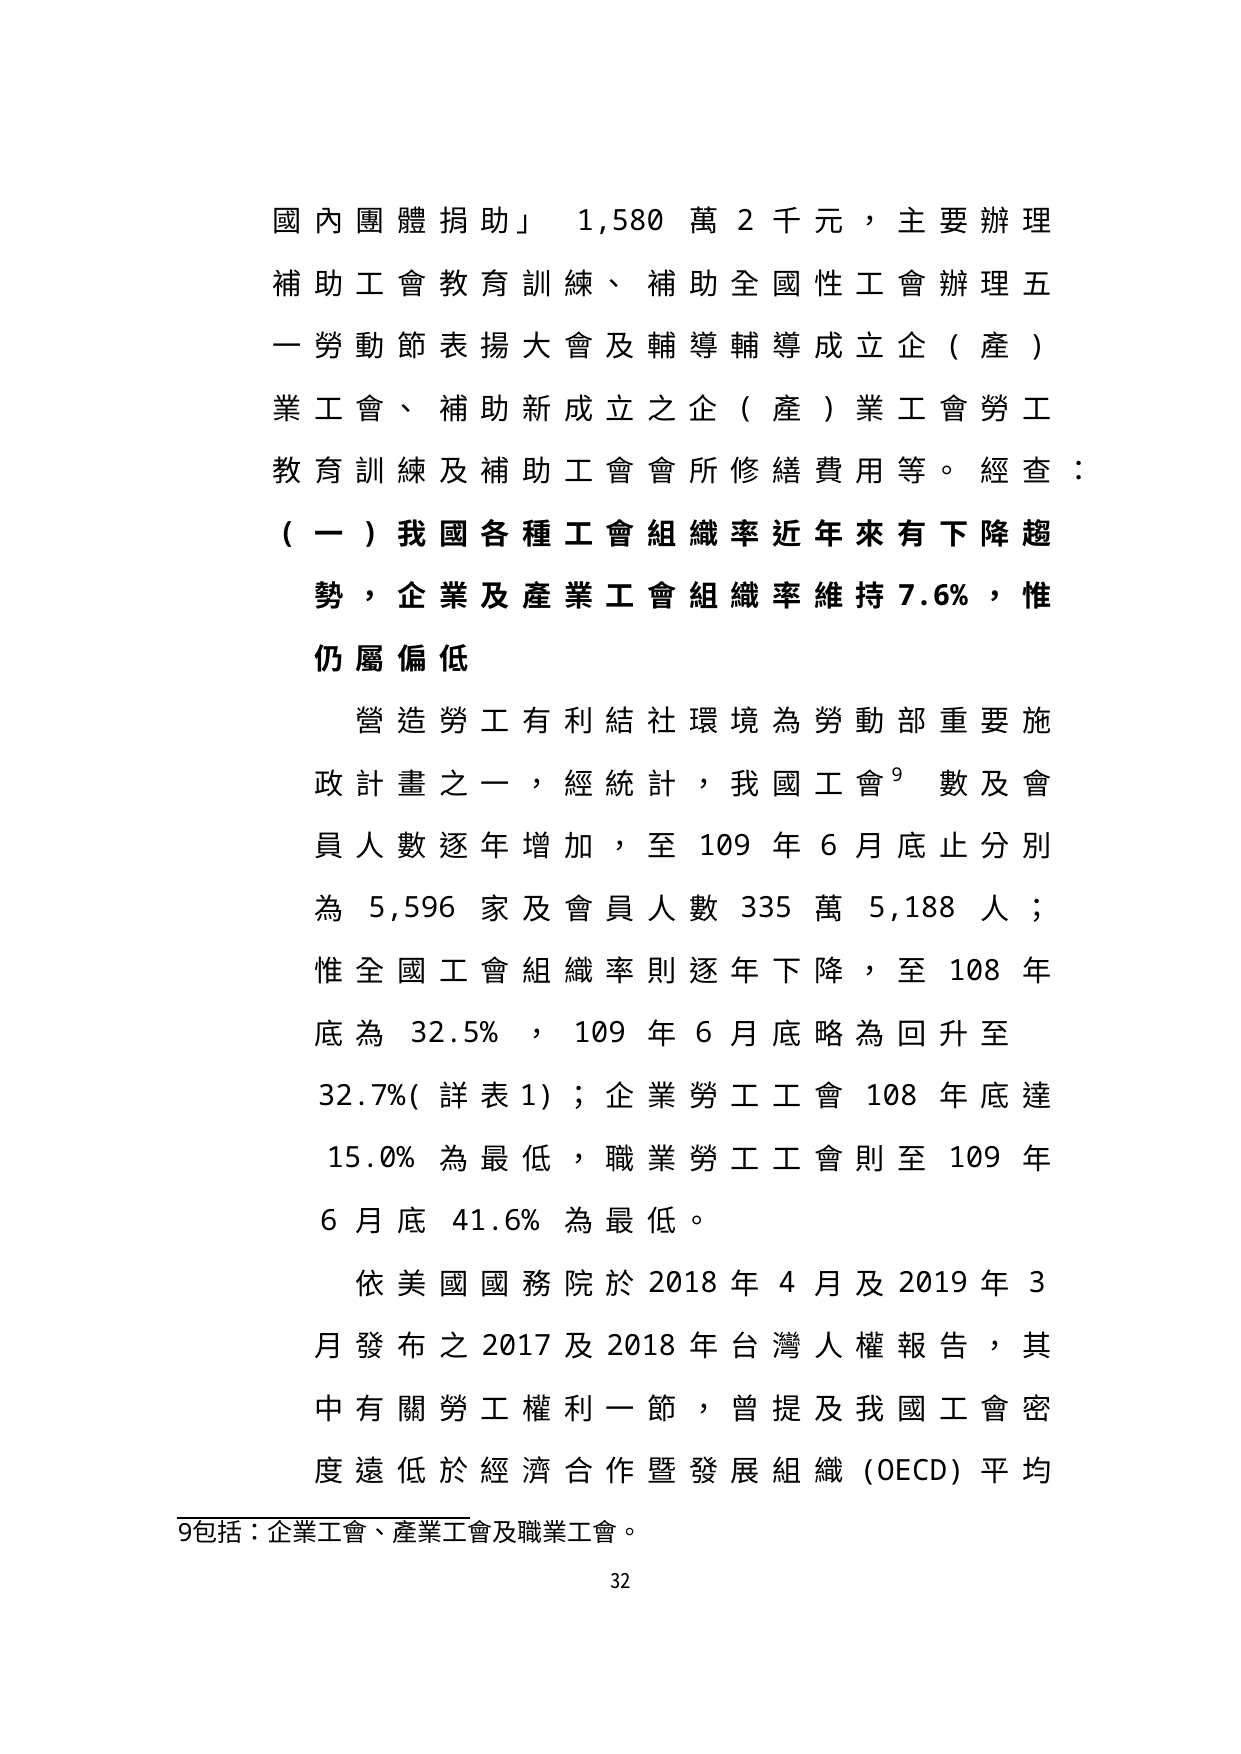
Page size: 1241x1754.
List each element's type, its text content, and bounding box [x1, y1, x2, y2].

text 營造勞工有利結社環境為勞動部重要施政計畫之一，經統計，我國工會數及會員人數逐年增加，至109年6月底止分別為5,596家及會員人數335萬5,188人；惟全國工會組織率則逐年下降，至108年底為32.5%，109年6月底略為回升至32.7%(詳表1)；企業勞工工會108年底達15.0%為最低，職業勞工工會則至109年6月底41.6%為最低。 [271, 677, 1058, 1240]
text 包括：企業工會、產業工會及職業工會。 [177, 1518, 1063, 1547]
text 110年度勞動部「勞動關係業務」項下「促進工會組織自由化」之「獎補助費-對國內團體捐助」1,580萬2千元，主要辦理補助工會教育訓練、補助全國性工會辦理五一勞動節表揚大會及輔導輔導成立企(產)業工會、補助新成立之企(產)業工會勞工教育訓練及補助工會會所修繕費用等。經查： [242, 177, 1058, 490]
text 依美國國務院於2018年4月及2019年3月發布之2017及2018年台灣人權報告，其中有關勞工權利一節，曾提及我國工會密度遠低於經濟合作暨發展組織(OECD)平均水準；2019年各國人權報告-台灣部分，指出勞工人數少於30人之公司，勞工只能參加職業工會或產業工會來行使其權利，約有78%之中小企業勞工適用，職業工會則依地方縣市劃分，規模受限。我國與協商談判及改善勞動條件較有關之企業及產業勞工工會，其組織率近年均維持於7.6%，有待提升。 [271, 1240, 1058, 1490]
text (一)我國各種工會組織率近年來有下降趨勢，企業及產業工會組織率維持7.6%，惟仍屬偏低 [242, 490, 1058, 677]
